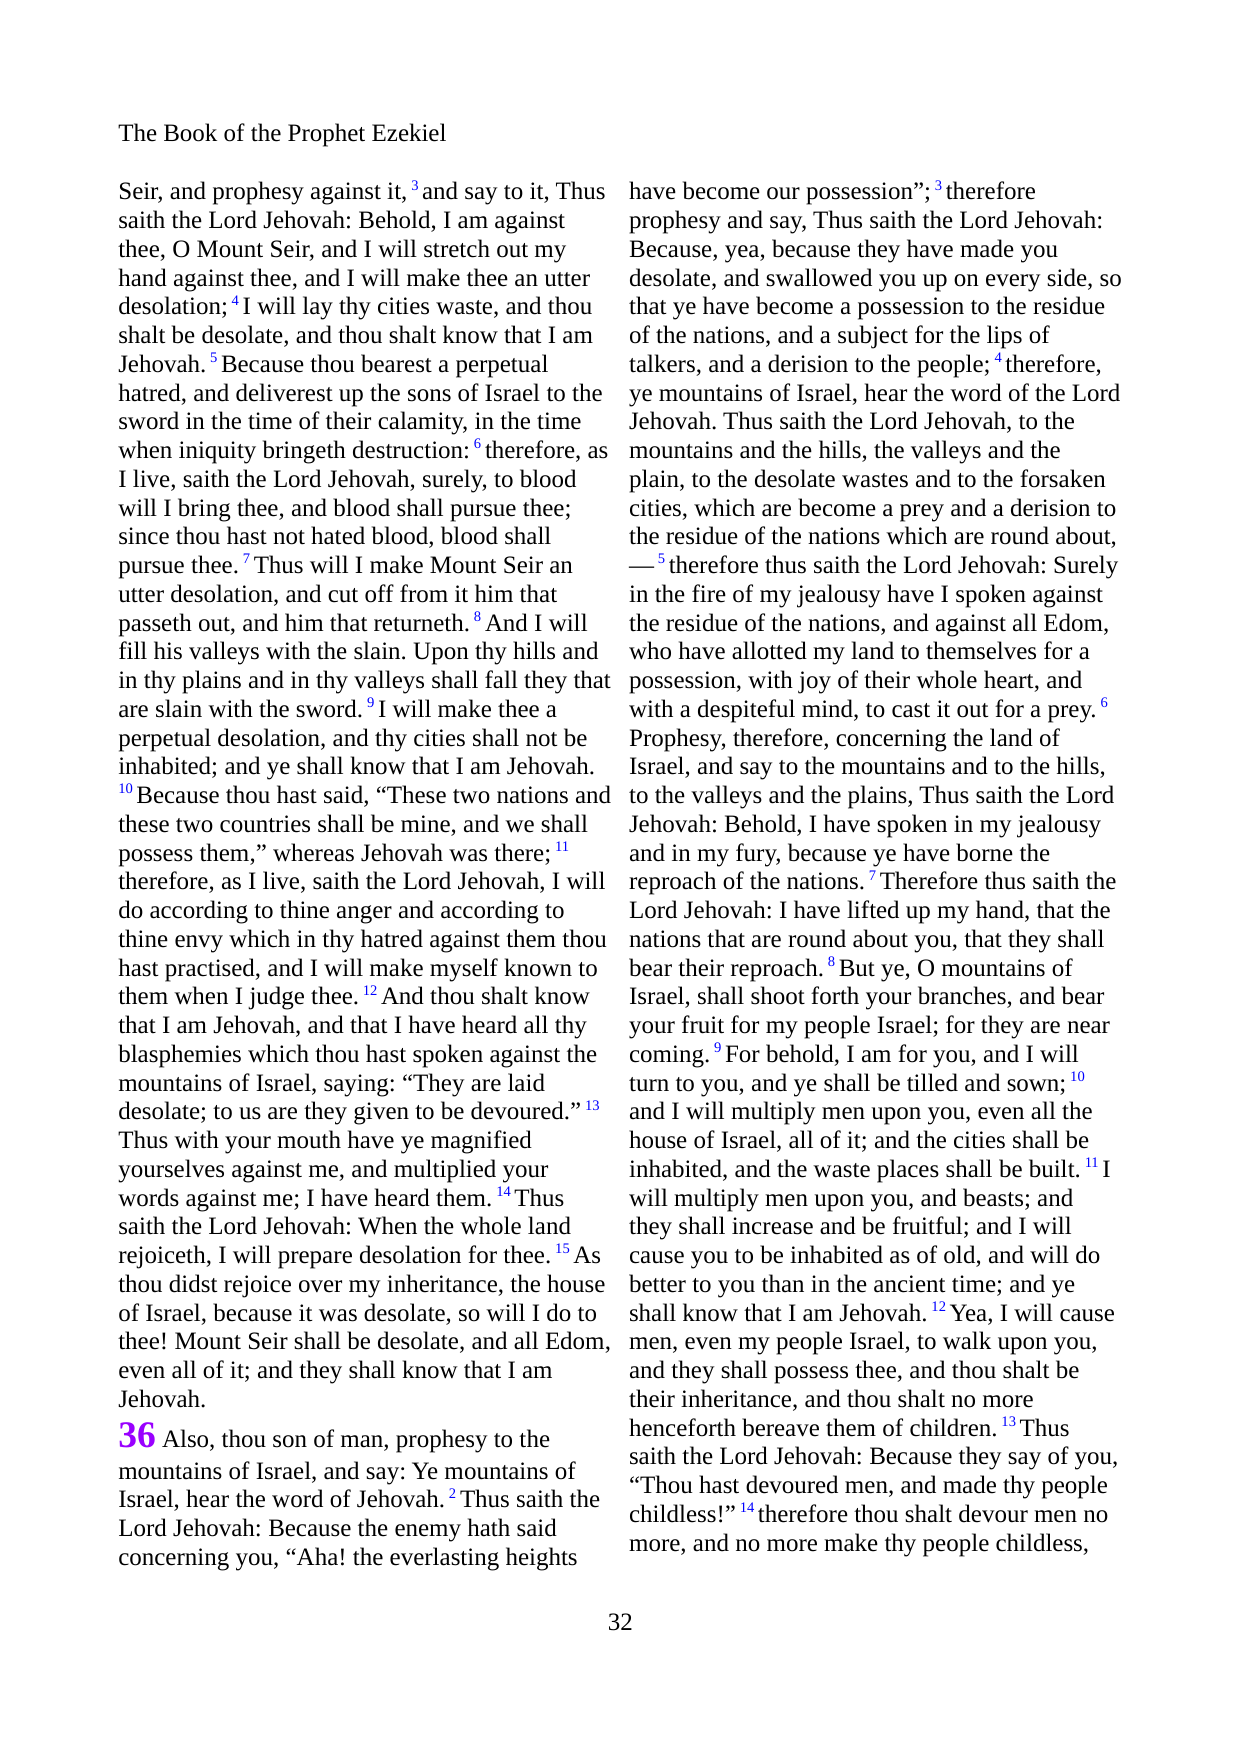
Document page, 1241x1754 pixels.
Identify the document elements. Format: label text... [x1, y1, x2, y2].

text Seir, and prophesy against it, 3 and say to it, Thus saith the Lord Jehovah: Behold, I am against thee, O Mount Seir, and I will stretch out my hand against thee, and I will make thee an utter desolation; 4 I will lay thy cities waste, and thou shalt be desolate, and thou shalt know that I am Jehovah. 5 Because thou bearest a perpetual hatred, and deliverest up the sons of Israel to the sword in the time of their calamity, in the time when iniquity bringeth destruction: 6 therefore, as I live, saith the Lord Jehovah, surely, to blood will I bring thee, and blood shall pursue thee; since thou hast not hated blood, blood shall pursue thee. 7 Thus will I make Mount Seir an utter desolation, and cut off from it him that passeth out, and him that returneth. 8 And I will fill his valleys with the slain. Upon thy hills and in thy plains and in thy valleys shall fall they that are slain with the sword. 9 I will make thee a perpetual desolation, and thy cities shall not be inhabited; and ye shall know that I am Jehovah. 10 Because thou hast said, “These two nations and these two countries shall be mine, and we shall possess them,” whereas Jehovah was there; 11 therefore, as I live, saith the Lord Jehovah, I will do according to thine anger and according to thine envy which in thy hatred against them thou hast practised, and I will make myself known to them when I judge thee. 12 And thou shalt know that I am Jehovah, and that I have heard all thy blasphemies which thou hast spoken against the mountains of Israel, saying: “They are laid desolate; to us are they given to be devoured.” 13 Thus with your mouth have ye magnified yourselves against me, and multiplied your words against me; I have heard them. 14 Thus saith the Lord Jehovah: When the whole land rejoiceth, I will prepare desolation for thee. 15 As thou didst rejoice over my inheritance, the house of Israel, because it was desolate, so will I do to thee! Mount Seir shall be desolate, and all Edom, even all of it; and they shall know that I am Jehovah. [118, 176, 611, 1413]
text have become our possession”; 3 therefore prophesy and say, Thus saith the Lord Jehovah: Because, yea, because they have made you desolate, and swallowed you up on every side, so that ye have become a possession to the residue of the nations, and a subject for the lips of talkers, and a derision to the people; 4 therefore, ye mountains of Israel, hear the word of the Lord Jehovah. Thus saith the Lord Jehovah, to the mountains and the hills, the valleys and the plain, to the desolate wastes and to the forsaken cities, which are become a prey and a derision to the residue of the nations which are round about,— 5 therefore thus saith the Lord Jehovah: Surely in the fire of my jealousy have I spoken against the residue of the nations, and against all Edom, who have allotted my land to themselves for a possession, with joy of their whole heart, and with a despiteful mind, to cast it out for a prey. 6 Prophesy, therefore, concerning the land of Israel, and say to the mountains and to the hills, to the valleys and the plains, Thus saith the Lord Jehovah: Behold, I have spoken in my jealousy and in my fury, because ye have borne the reproach of the nations. 7 Therefore thus saith the Lord Jehovah: I have lifted up my hand, that the nations that are round about you, that they shall bear their reproach. 8 But ye, O mountains of Israel, shall shoot forth your branches, and bear your fruit for my people Israel; for they are near coming. 9 For behold, I am for you, and I will turn to you, and ye shall be tilled and sown; 10 and I will multiply men upon you, even all the house of Israel, all of it; and the cities shall be inhabited, and the waste places shall be built. 11 I will multiply men upon you, and beasts; and they shall increase and be fruitful; and I will cause you to be inhabited as of old, and will do better to you than in the ancient time; and ye shall know that I am Jehovah. 12 Yea, I will cause men, even my people Israel, to walk upon you, and they shall possess thee, and thou shalt be their inheritance, and thou shalt no more henceforth bereave them of children. 13 Thus saith the Lord Jehovah: Because they say of you, “Thou hast devoured men, and made thy people childless!” 14 therefore thou shalt devour men no more, and no more make thy people childless, [629, 176, 1122, 1556]
text 36 Also, thou son of man, prophesy to the mountains of Israel, and say: Ye mountains of Israel, hear the word of Jehovah. 2 Thus saith the Lord Jehovah: Because the enemy hath said concerning you, “Aha! the everlasting heights [118, 1413, 611, 1571]
